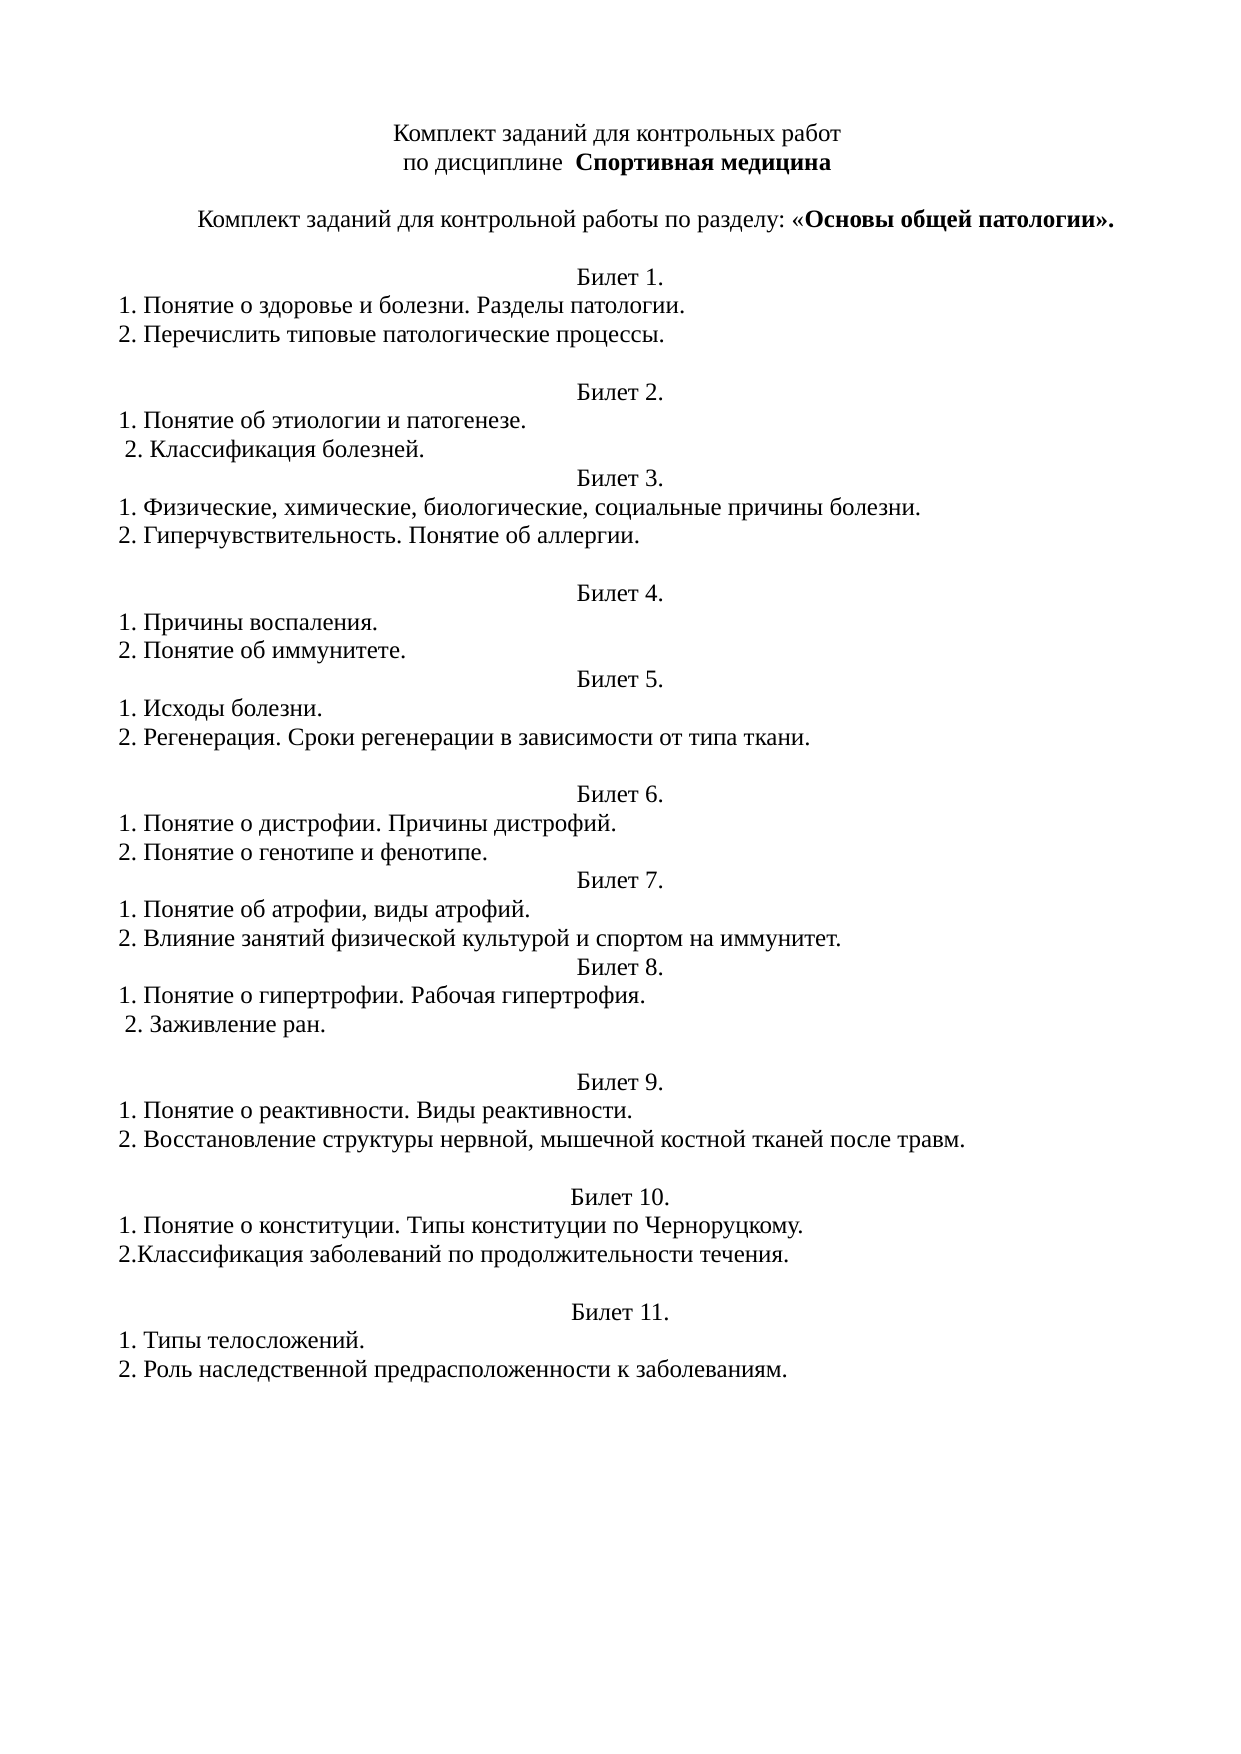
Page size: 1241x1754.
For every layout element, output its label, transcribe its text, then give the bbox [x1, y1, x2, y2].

text 1. Понятие о дистрофии. Причины дистрофий. [118, 808, 1122, 837]
text Билет 3. [118, 463, 1122, 492]
text 1. Типы телосложений. [118, 1326, 1122, 1354]
text 1. Физические, химические, биологические, социальные причины болезни. [118, 492, 1122, 521]
text 1. Понятие о здоровье и болезни. Разделы патологии. [118, 291, 1122, 319]
text Билет 6. [118, 779, 1122, 808]
text 2. Понятие об иммунитете. [118, 636, 1122, 664]
text Комплект заданий для контрольных работ [118, 118, 1122, 147]
text Билет 7. [118, 866, 1122, 894]
text 1. Понятие об атрофии, виды атрофий. [118, 894, 1122, 923]
text 2. Понятие о генотипе и фенотипе. [118, 837, 1122, 866]
text 1. Понятие о реактивности. Виды реактивности. [118, 1096, 1122, 1124]
text 1. Исходы болезни. [118, 693, 1122, 722]
text Билет 8. [118, 952, 1122, 981]
text 2. Классификация болезней. [118, 434, 1122, 463]
text 1. Понятие об этиологии и патогенезе. [118, 406, 1122, 434]
text Комплект заданий для контрольной работы по разделу: «Основы общей патологии». [118, 204, 1122, 233]
text 2. Влияние занятий физической культурой и спортом на иммунитет. [118, 923, 1122, 952]
text 1. Причины воспаления. [118, 607, 1122, 636]
text Билет 10. [118, 1182, 1122, 1211]
text 2. Роль наследственной предрасположенности к заболеваниям. [118, 1354, 1122, 1383]
text 2. Восстановление структуры нервной, мышечной костной тканей после травм. [118, 1124, 1122, 1153]
text Билет 11. [118, 1297, 1122, 1326]
text 2. Регенерация. Сроки регенерации в зависимости от типа ткани. [118, 722, 1122, 751]
text 2. Перечислить типовые патологические процессы. [118, 319, 1122, 348]
text 2. Заживление ран. [118, 1009, 1122, 1038]
text Билет 5. [118, 664, 1122, 693]
text Билет 4. [118, 578, 1122, 607]
text Билет 9. [118, 1067, 1122, 1096]
text Билет 2. [118, 377, 1122, 406]
text 1. Понятие о гипертрофии. Рабочая гипертрофия. [118, 981, 1122, 1009]
text Билет 1. [118, 262, 1122, 291]
text по дисциплине Спортивная медицина [118, 147, 1122, 176]
text 2. Гиперчувствительность. Понятие об аллергии. [118, 521, 1122, 549]
text 2.Классификация заболеваний по продолжительности течения. [118, 1239, 1122, 1268]
text 1. Понятие о конституции. Типы конституции по Черноруцкому. [118, 1211, 1122, 1239]
